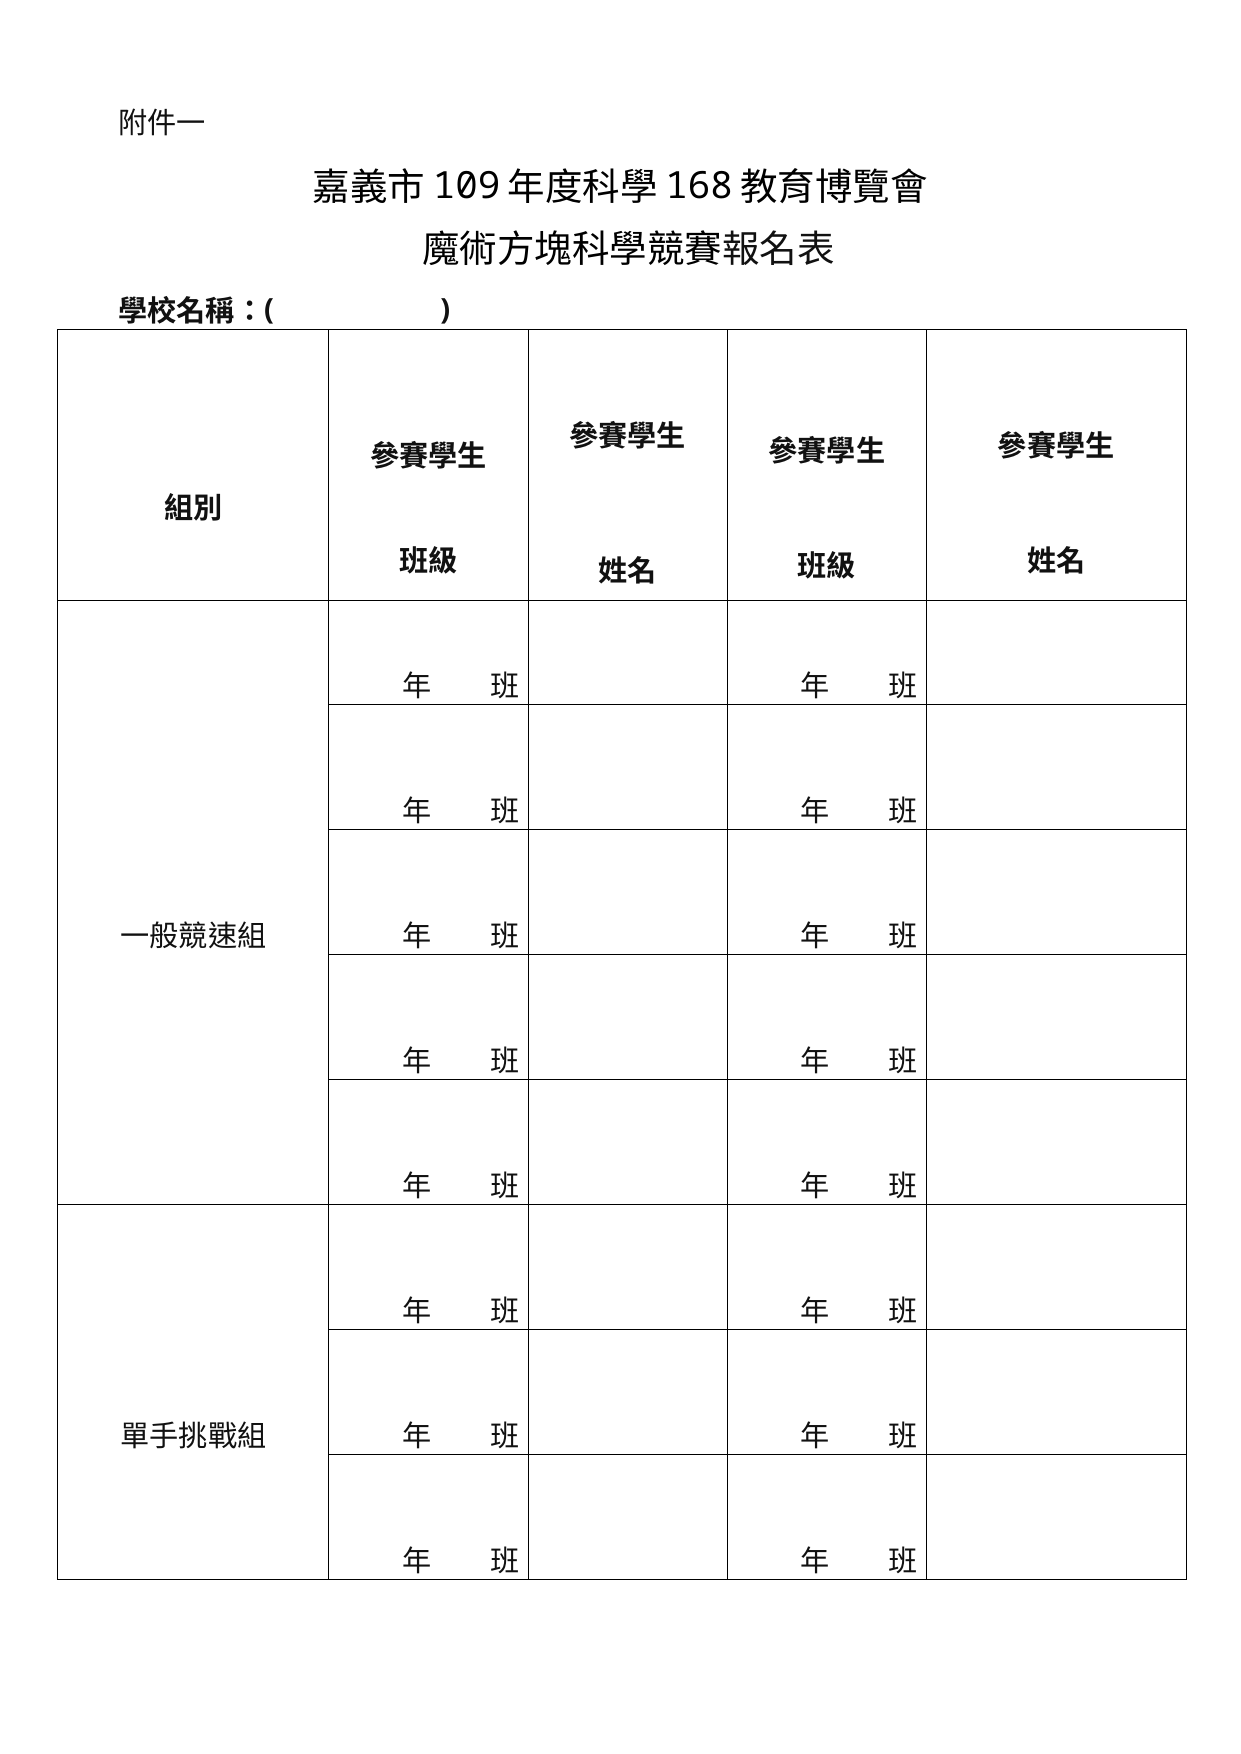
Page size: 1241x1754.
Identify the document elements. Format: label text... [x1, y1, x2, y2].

table_header 參賽學生 姓名 [529, 330, 727, 600]
table_cell 年 班 [728, 705, 926, 829]
table_header 參賽學生 班級 [728, 330, 926, 600]
table_cell [927, 705, 1186, 829]
table_cell [927, 1205, 1186, 1329]
table_cell 年 班 [329, 1330, 528, 1454]
text 魔術方塊科學競賽報名表 [193, 204, 1064, 267]
table_cell 單手挑戰組 [58, 1205, 328, 1579]
table_cell [529, 601, 727, 704]
table_cell 年 班 [728, 830, 926, 954]
table_cell 年 班 [728, 1205, 926, 1329]
table_cell [529, 1205, 727, 1329]
table_cell [927, 1455, 1186, 1579]
table_cell 年 班 [329, 955, 528, 1079]
text 嘉義市109年度科學168教育博覽會 [118, 142, 1122, 204]
table_header 參賽學生 姓名 [927, 330, 1186, 600]
table_cell 一般競速組 [58, 601, 328, 1204]
table_cell 年 班 [329, 601, 528, 704]
table_header 參賽學生 班級 [329, 330, 528, 600]
table_cell [529, 955, 727, 1079]
table_cell [927, 955, 1186, 1079]
table_cell [529, 1330, 727, 1454]
text 學校名稱：( ) [118, 267, 1122, 329]
text 附件一 [118, 79, 1064, 142]
table_cell [927, 601, 1186, 704]
table_cell [529, 830, 727, 954]
table_header 組別 [58, 330, 328, 600]
table_cell [927, 830, 1186, 954]
table_cell [529, 1080, 727, 1204]
table_cell 年 班 [329, 1455, 528, 1579]
table_cell [529, 705, 727, 829]
table_cell 年 班 [329, 705, 528, 829]
table_cell 年 班 [329, 1080, 528, 1204]
table_cell [927, 1080, 1186, 1204]
table_cell 年 班 [728, 955, 926, 1079]
table_cell 年 班 [728, 1455, 926, 1579]
table_cell [927, 1330, 1186, 1454]
table_cell 年 班 [329, 830, 528, 954]
table_cell 年 班 [728, 601, 926, 704]
table_cell 年 班 [329, 1205, 528, 1329]
table_cell 年 班 [728, 1330, 926, 1454]
table_cell [529, 1455, 727, 1579]
table_cell 年 班 [728, 1080, 926, 1204]
